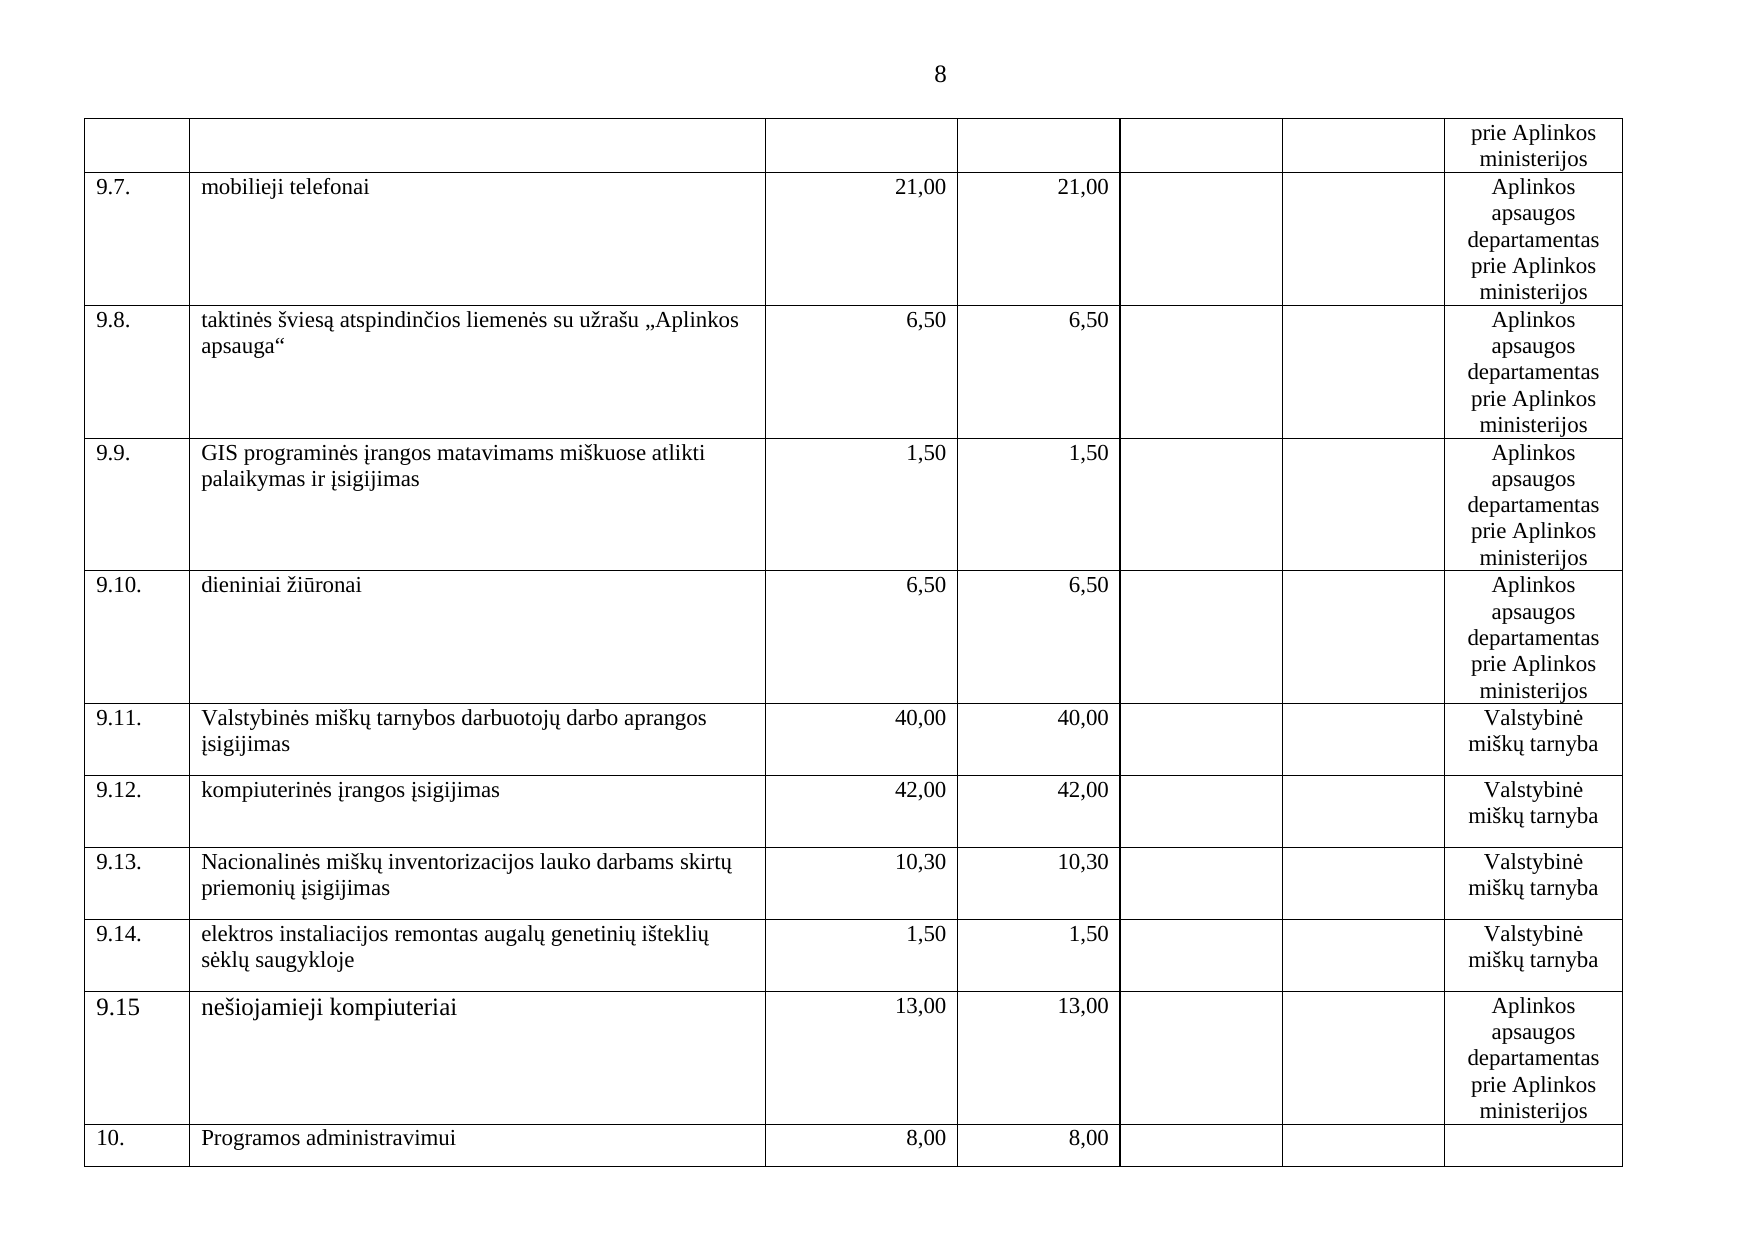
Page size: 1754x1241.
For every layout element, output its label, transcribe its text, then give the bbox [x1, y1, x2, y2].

table_cell Aplinkos apsaugos departamentas prie Aplinkos ministerijos [1445, 173, 1622, 305]
table_cell [958, 119, 1119, 172]
table_cell [1121, 776, 1282, 847]
table_cell Aplinkos apsaugos departamentas prie Aplinkos ministerijos [1445, 992, 1622, 1123]
table_cell elektros instaliacijos remontas augalų genetinių išteklių sėklų saugykloje [190, 920, 765, 991]
table_cell 8,00 [766, 1125, 957, 1166]
table_cell [1121, 173, 1282, 305]
table_cell [1283, 439, 1444, 570]
table_cell [1121, 704, 1282, 775]
table_cell 10. [85, 1125, 189, 1166]
table_cell 9.10. [85, 571, 189, 703]
table_cell Valstybinė miškų tarnyba [1445, 776, 1622, 847]
table_cell nešiojamieji kompiuteriai [190, 992, 765, 1123]
table_cell [1283, 571, 1444, 703]
table_cell [1283, 173, 1444, 305]
table_cell Valstybinė miškų tarnyba [1445, 848, 1622, 919]
table_cell [1121, 920, 1282, 991]
table_cell mobilieji telefonai [190, 173, 765, 305]
table_cell [1121, 1125, 1282, 1166]
table_cell 42,00 [766, 776, 957, 847]
table_cell 9.14. [85, 920, 189, 991]
table_cell Aplinkos apsaugos departamentas prie Aplinkos ministerijos [1445, 439, 1622, 570]
table_cell [1121, 992, 1282, 1123]
table_cell [1283, 704, 1444, 775]
table_cell 13,00 [766, 992, 957, 1123]
table_cell 6,50 [958, 306, 1119, 437]
table_cell kompiuterinės įrangos įsigijimas [190, 776, 765, 847]
table_cell 9.7. [85, 173, 189, 305]
table_cell 1,50 [766, 439, 957, 570]
table_cell 6,50 [766, 306, 957, 437]
table_cell [1445, 1125, 1622, 1166]
table_cell Aplinkos apsaugos departamentas prie Aplinkos ministerijos [1445, 571, 1622, 703]
table_cell [1283, 848, 1444, 919]
table_cell GIS programinės įrangos matavimams miškuose atlikti palaikymas ir įsigijimas [190, 439, 765, 570]
table_cell [1283, 306, 1444, 437]
table_cell [1121, 439, 1282, 570]
table_cell prie Aplinkos ministerijos [1445, 119, 1622, 172]
table_cell [1121, 306, 1282, 437]
table_cell Programos administravimui [190, 1125, 765, 1166]
table_cell 10,30 [766, 848, 957, 919]
table_cell 6,50 [958, 571, 1119, 703]
table_cell Aplinkos apsaugos departamentas prie Aplinkos ministerijos [1445, 306, 1622, 437]
table_cell taktinės šviesą atspindinčios liemenės su užrašu „Aplinkos apsauga“ [190, 306, 765, 437]
table_cell 9.12. [85, 776, 189, 847]
table_cell Valstybinė miškų tarnyba [1445, 704, 1622, 775]
table_cell 10,30 [958, 848, 1119, 919]
table_cell 9.13. [85, 848, 189, 919]
table_cell 8,00 [958, 1125, 1119, 1166]
table_cell 9.15 [85, 992, 189, 1123]
table_cell 42,00 [958, 776, 1119, 847]
table_cell 1,50 [766, 920, 957, 991]
table_cell [1121, 848, 1282, 919]
table_cell [1283, 776, 1444, 847]
table_cell [1121, 571, 1282, 703]
table_cell 1,50 [958, 920, 1119, 991]
table_cell [1121, 119, 1282, 172]
table_cell 21,00 [766, 173, 957, 305]
table_cell [1283, 920, 1444, 991]
table_cell [85, 119, 189, 172]
table_cell 9.9. [85, 439, 189, 570]
table_cell Valstybinė miškų tarnyba [1445, 920, 1622, 991]
table_cell [1283, 1125, 1444, 1166]
table_cell 21,00 [958, 173, 1119, 305]
table_cell Nacionalinės miškų inventorizacijos lauko darbams skirtų priemonių įsigijimas [190, 848, 765, 919]
table_cell 9.8. [85, 306, 189, 437]
table_cell 9.11. [85, 704, 189, 775]
table_cell dieniniai žiūronai [190, 571, 765, 703]
table_cell 40,00 [958, 704, 1119, 775]
table_cell 40,00 [766, 704, 957, 775]
table_cell 6,50 [766, 571, 957, 703]
table_cell 1,50 [958, 439, 1119, 570]
table_cell Valstybinės miškų tarnybos darbuotojų darbo aprangos įsigijimas [190, 704, 765, 775]
table_cell 13,00 [958, 992, 1119, 1123]
table_cell [1283, 992, 1444, 1123]
table_cell [1283, 119, 1444, 172]
table_cell [766, 119, 957, 172]
table_cell [190, 119, 765, 172]
